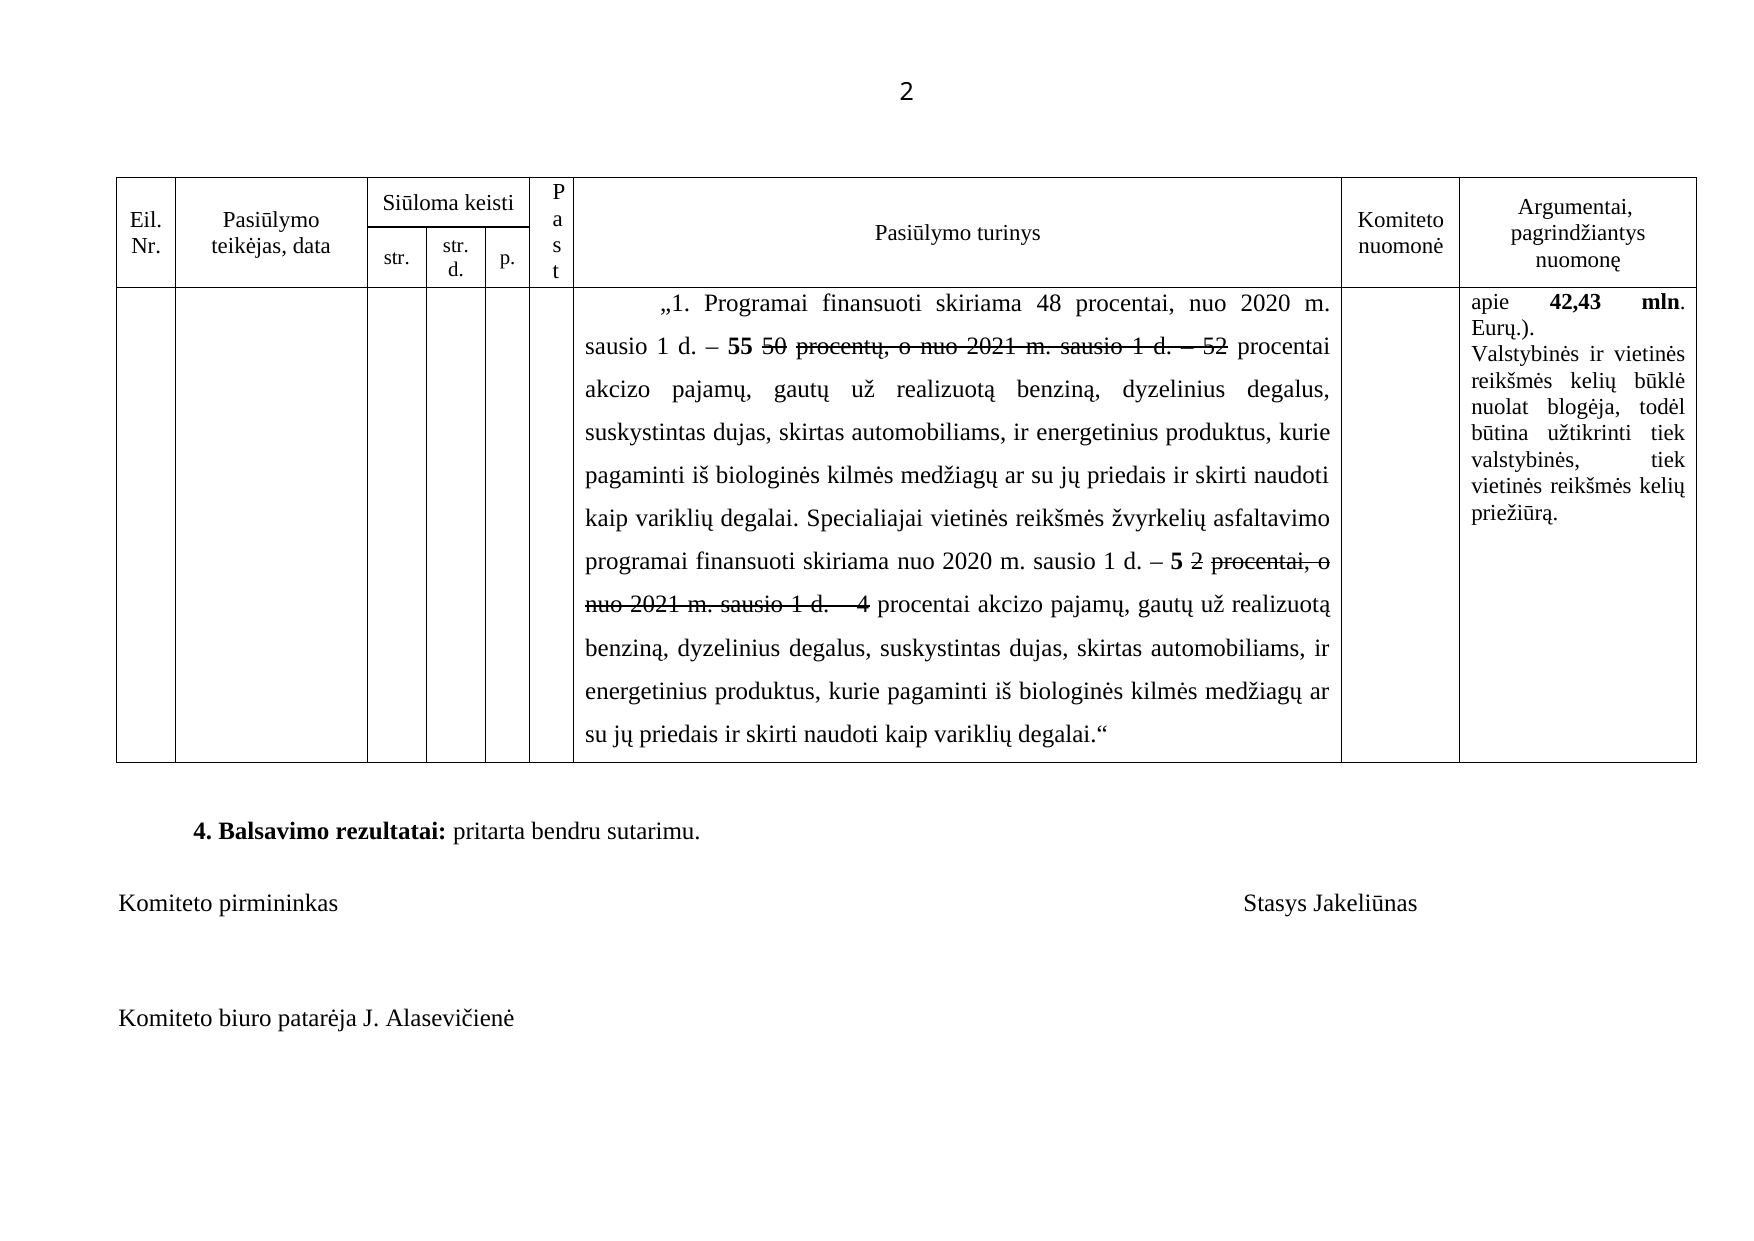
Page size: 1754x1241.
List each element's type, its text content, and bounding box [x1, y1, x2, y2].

table_header Pasiūlymo turinys [574, 178, 1341, 287]
table_header Argumentai, pagrindžiantys nuomonę [1460, 178, 1696, 287]
table_header Pastabos [530, 178, 573, 287]
table_cell [176, 288, 367, 762]
table_cell [368, 288, 426, 762]
table_cell [530, 288, 573, 762]
table_cell [427, 288, 485, 762]
table_cell [117, 288, 175, 762]
table_cell „1. Programai finansuoti skiriama 48 procentai, nuo 2020 m. sausio 1 d. – 55 50 procentų, o nuo 2021 m. sausio 1 d. – 52 procentai akcizo pajamų, gautų už realizuotą benziną, dyzelinius degalus, suskystintas dujas, skirtas automobiliams, ir energetinius produktus, kurie pagaminti iš biologinės kilmės medžiagų ar su jų priedais ir skirti naudoti kaip variklių degalai. Specialiajai vietinės reikšmės žvyrkelių asfaltavimo programai finansuoti skiriama nuo 2020 m. sausio 1 d. – 5 2 procentai, o nuo 2021 m. sausio 1 d. – 4 procentai akcizo pajamų, gautų už realizuotą benziną, dyzelinius degalus, suskystintas dujas, skirtas automobiliams, ir energetinius produktus, kurie pagaminti iš biologinės kilmės medžiagų ar su jų priedais ir skirti naudoti kaip variklių degalai.“ [574, 288, 1341, 762]
table_cell [1342, 288, 1459, 762]
text Komiteto biuro patarėja J. Alasevičienė [118, 1003, 1695, 1031]
table_cell apie 42,43 mln. Eurų.). Valstybinės ir vietinės reikšmės kelių būklė nuolat blogėja, todėl būtina užtikrinti tiek valstybinės, tiek vietinės reikšmės kelių priežiūrą. [1460, 288, 1696, 762]
table_cell str. d. [427, 228, 485, 287]
table_cell str. [368, 228, 426, 287]
table_cell p. [486, 228, 529, 287]
table_header Komiteto nuomonė [1342, 178, 1459, 287]
table_cell [486, 288, 529, 762]
table_header Pasiūlymo teikėjas, data [176, 178, 367, 287]
table_header Eil. Nr. [117, 178, 175, 287]
table_header Siūloma keisti [368, 178, 529, 226]
text Komiteto pirmininkas Stasys Jakeliūnas [118, 888, 1695, 916]
text 4. Balsavimo rezultatai: pritarta bendru sutarimu. [118, 816, 1695, 844]
